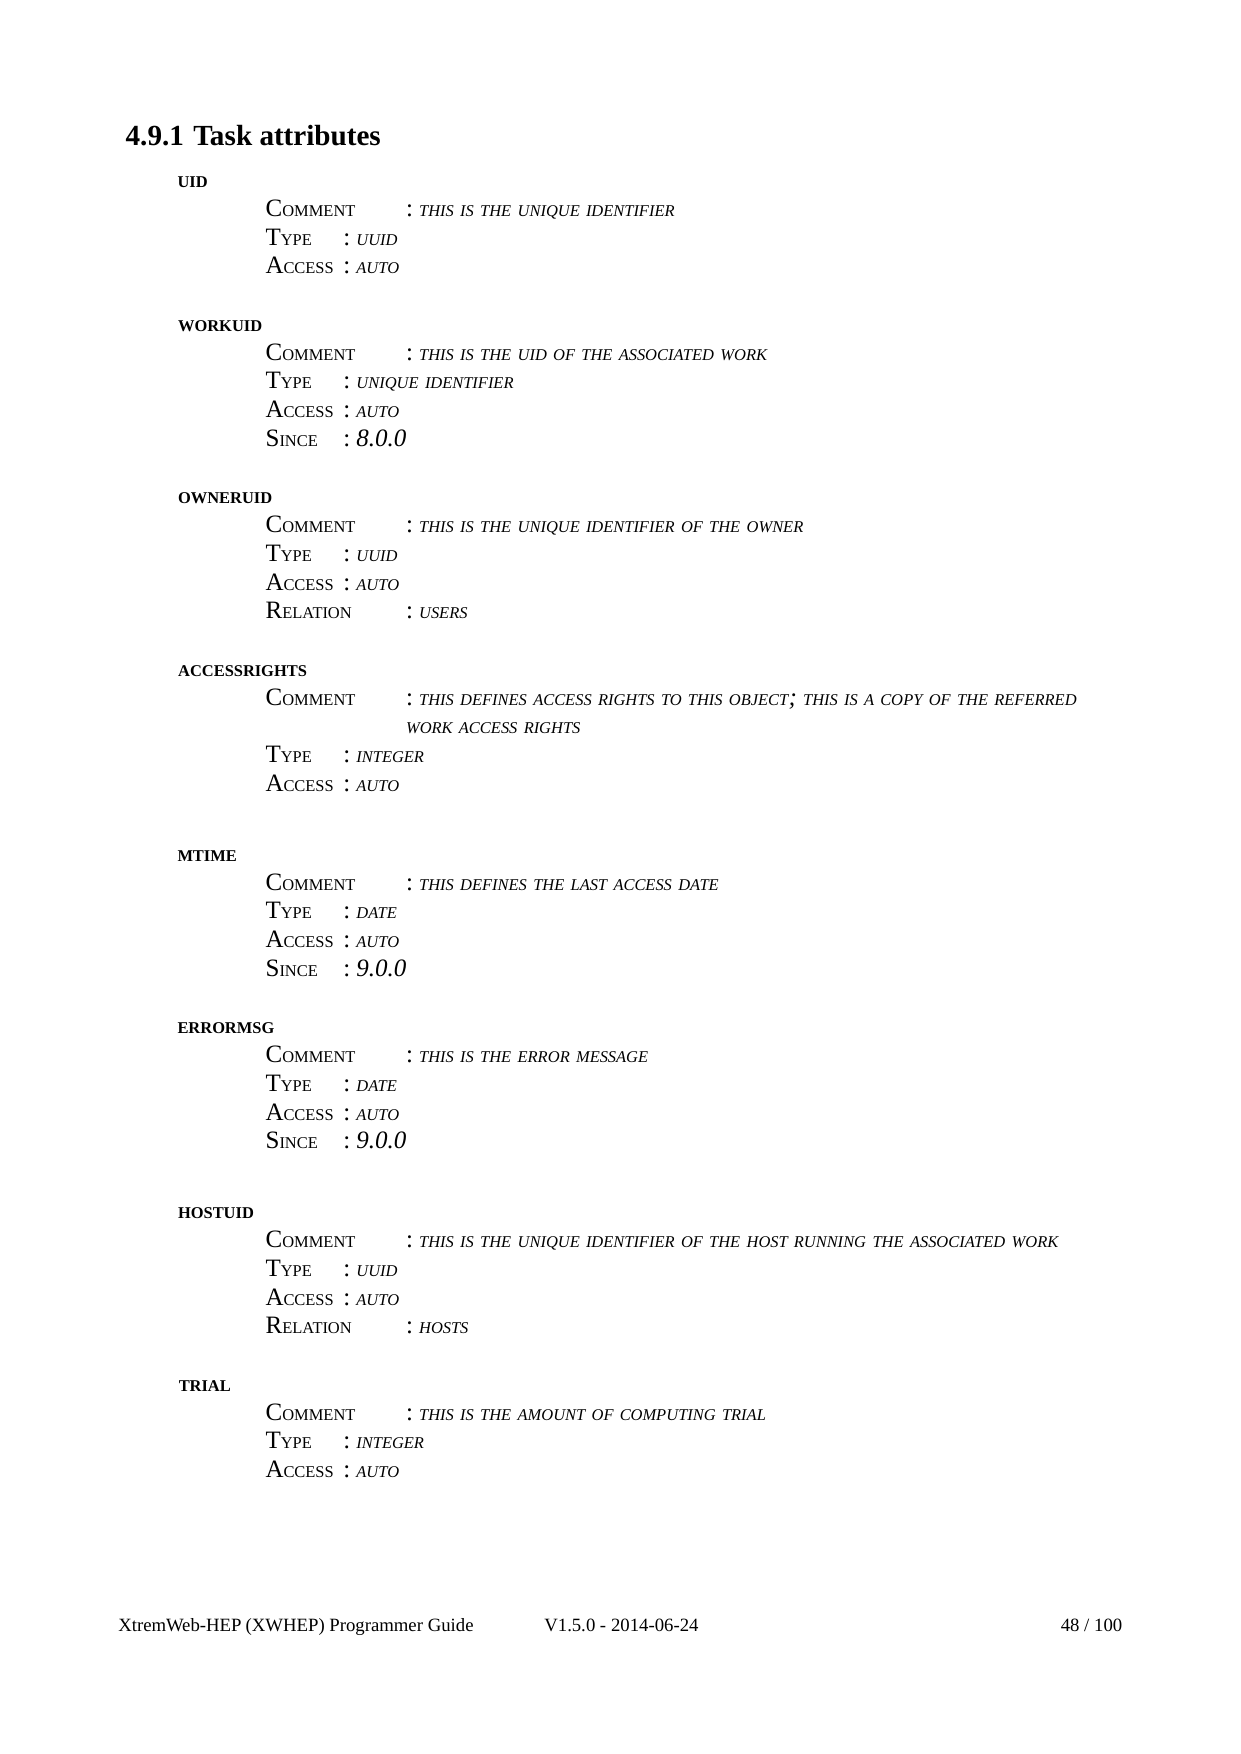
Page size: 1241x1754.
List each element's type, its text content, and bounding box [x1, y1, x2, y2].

text uid [177, 164, 1122, 193]
text Relation : hosts [265, 1310, 1122, 1339]
text workuid [178, 308, 1122, 337]
text trial [118, 1368, 1122, 1397]
text Type : date [265, 895, 1122, 924]
text errormsg [177, 1010, 1122, 1039]
text Type : uuid [265, 538, 1122, 567]
text Access : auto [265, 924, 1122, 953]
text Relation : users [265, 595, 1122, 624]
text mtime [177, 838, 1122, 867]
text Since : 9.0.0 [265, 1125, 1122, 1154]
text Comment : this is the error message [265, 1039, 1122, 1068]
text owneruid [178, 480, 1122, 509]
text Since : 8.0.0 [265, 423, 1122, 452]
text Access : auto [265, 250, 1122, 279]
text Comment : this is the unique identifier [265, 193, 1122, 222]
text Comment : this defines the last access date [265, 867, 1122, 895]
text hostuid [178, 1195, 1122, 1224]
text accessrights [178, 653, 1122, 682]
text Access : auto [265, 768, 1122, 797]
text Access : auto [265, 1097, 1122, 1125]
text Since : 9.0.0 [265, 953, 1122, 982]
text Access : auto [265, 1282, 1122, 1310]
text Type : date [265, 1068, 1122, 1097]
text Comment : this is the uid of the associated work [265, 337, 1122, 365]
text Type : uuid [265, 1253, 1122, 1282]
text Access : auto [265, 394, 1122, 423]
text Comment : this is the unique identifier of the host running the associated work [265, 1224, 1122, 1253]
text Type : integer [265, 1425, 1122, 1454]
text Access : auto [265, 567, 1122, 595]
text Comment : this is the amount of computing trial [265, 1397, 1122, 1425]
text Type : integer [265, 739, 1122, 768]
subtitle Task attributes [118, 118, 1122, 152]
text Comment : this is the unique identifier of the owner [265, 509, 1122, 538]
text Type : uuid [265, 222, 1122, 250]
text Access : auto [265, 1454, 1122, 1483]
text Comment : this defines access rights to this object; this is a copy of the referred work access rights [265, 682, 1122, 739]
text Type : unique identifier [265, 365, 1122, 394]
